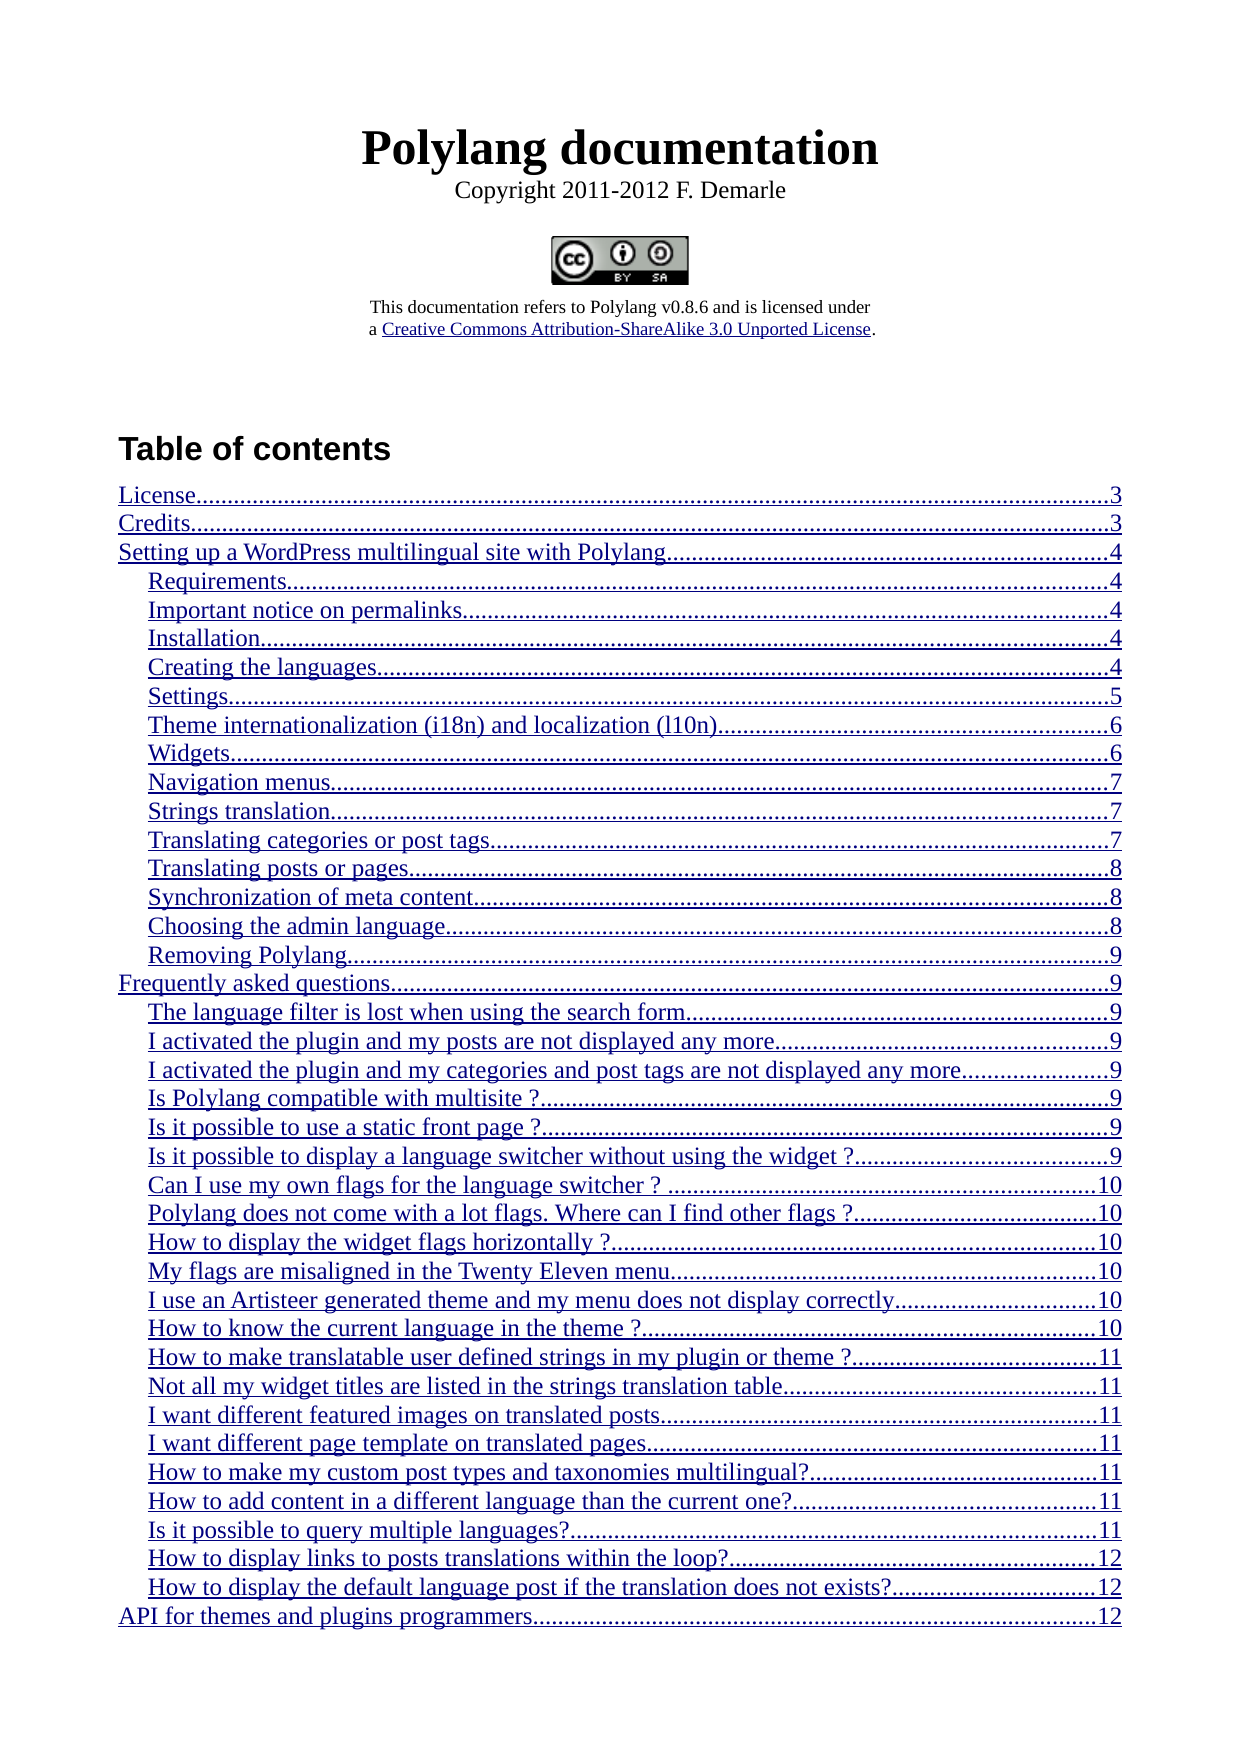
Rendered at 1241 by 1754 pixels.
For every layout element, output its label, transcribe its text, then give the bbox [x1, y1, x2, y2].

text Is it possible to use a static front page ? 9 [148, 1112, 1122, 1137]
text Widgets 6 [148, 738, 1122, 763]
subtitle Table of contents [118, 429, 1122, 467]
text This documentation refers to Polylang v0.8.6 and is licensed under [118, 296, 1122, 317]
text Navigation menus 7 [148, 767, 1122, 792]
text Important notice on permalinks 4 [148, 595, 1122, 620]
text Not all my widget titles are listed in the strings translation table 11 [148, 1371, 1122, 1396]
text Installation 4 [148, 623, 1122, 648]
text Strings translation 7 [148, 796, 1122, 821]
text I use an Artisteer generated theme and my menu does not display correctly 10 [148, 1285, 1122, 1310]
text Polylang documentation [118, 118, 1122, 176]
text How to make translatable user defined strings in my plugin or theme ? 11 [148, 1342, 1122, 1367]
text Removing Polylang 9 [148, 940, 1122, 965]
picture [551, 236, 689, 285]
text My flags are misaligned in the Twenty Eleven menu 10 [148, 1256, 1122, 1281]
text Synchronization of meta content 8 [148, 882, 1122, 907]
text I want different featured images on translated posts 11 [148, 1400, 1122, 1425]
text I activated the plugin and my categories and post tags are not displayed any more 9 [148, 1055, 1122, 1080]
text Polylang does not come with a lot flags. Where can I find other flags ? 10 [148, 1198, 1122, 1223]
text Is it possible to display a language switcher without using the widget ? 9 [148, 1141, 1122, 1166]
text How to display the default language post if the translation does not exists? 12 [148, 1572, 1122, 1597]
text I want different page template on translated pages 11 [148, 1428, 1122, 1453]
text Theme internationalization (i18n) and localization (l10n) 6 [148, 710, 1122, 735]
text Is Polylang compatible with multisite ? 9 [148, 1083, 1122, 1108]
text Can I use my own flags for the language switcher ? 10 [148, 1170, 1122, 1195]
text I activated the plugin and my posts are not displayed any more 9 [148, 1026, 1122, 1051]
text Copyright 2011-2012 F. Demarle [118, 176, 1122, 204]
text How to add content in a different language than the current one? 11 [148, 1486, 1122, 1511]
text License 3 [118, 480, 1122, 505]
text a Creative Commons Attribution-ShareAlike 3.0 Unported License. [118, 317, 1122, 339]
text Is it possible to query multiple languages? 11 [148, 1515, 1122, 1540]
text Creating the languages 4 [148, 652, 1122, 677]
text Credits 3 [118, 508, 1122, 533]
text Translating posts or pages 8 [148, 853, 1122, 878]
text Frequently asked questions 9 [118, 968, 1122, 993]
text Choosing the admin language 8 [148, 911, 1122, 936]
text Requirements 4 [148, 566, 1122, 591]
text API for themes and plugins programmers 12 [118, 1601, 1122, 1626]
text How to display the widget flags horizontally ? 10 [148, 1227, 1122, 1252]
text How to know the current language in the theme ? 10 [148, 1313, 1122, 1338]
text Setting up a WordPress multilingual site with Polylang 4 [118, 537, 1122, 562]
text How to display links to posts translations within the loop? 12 [148, 1543, 1122, 1568]
text Settings 5 [148, 681, 1122, 706]
text Translating categories or post tags 7 [148, 825, 1122, 850]
text The language filter is lost when using the search form 9 [148, 997, 1122, 1022]
text How to make my custom post types and taxonomies multilingual? 11 [148, 1457, 1122, 1482]
